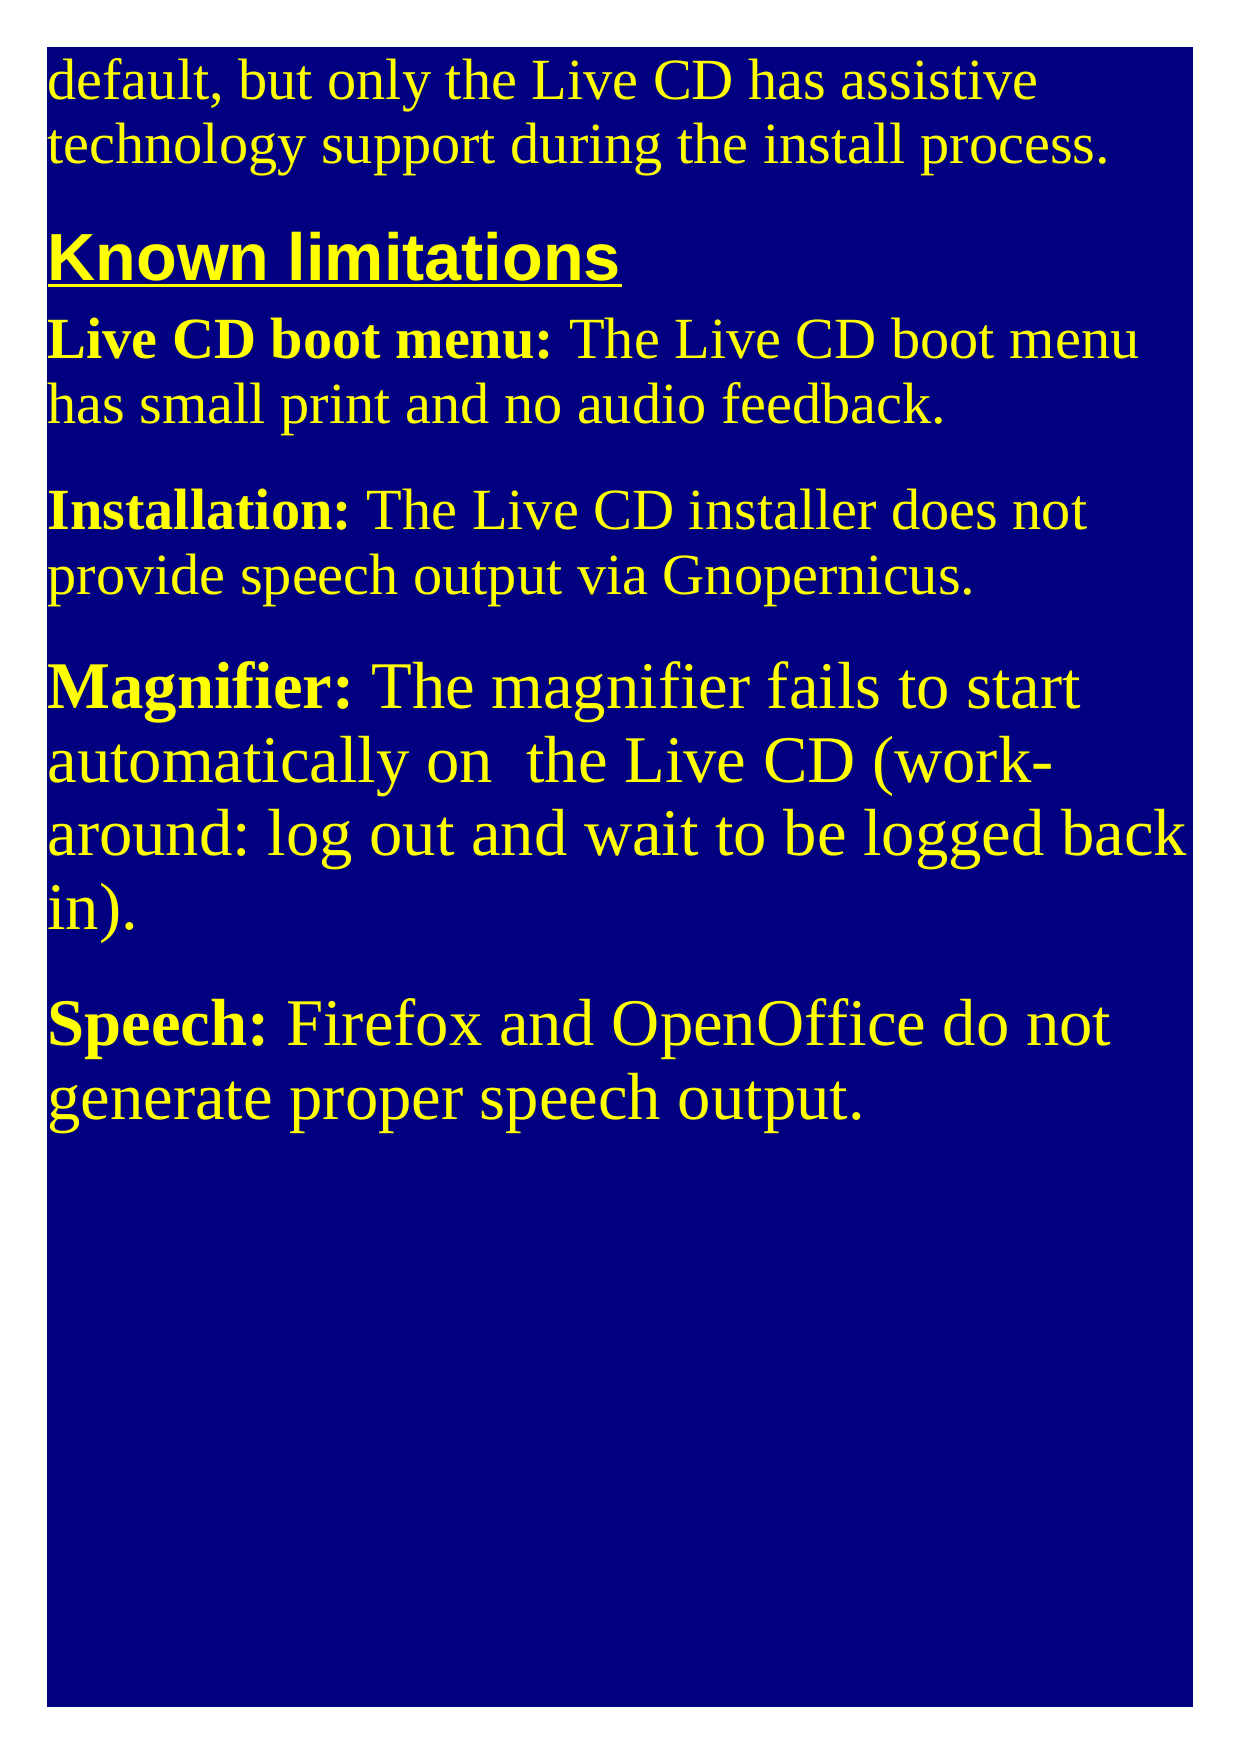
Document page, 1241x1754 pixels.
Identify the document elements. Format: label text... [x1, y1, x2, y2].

text Speech: Firefox and OpenOffice do not generate proper speech output. [47, 986, 1193, 1134]
text Live CD boot menu: The Live CD boot menu has small print and no audio feedback. [47, 306, 1193, 436]
subtitle Known limitations [47, 219, 1193, 294]
text Magnifier: The magnifier fails to start automatically on the Live CD (work-around: log out and wait to be logged back in). [47, 649, 1193, 944]
text default, but only the Live CD has assistive technology support during the install process. [47, 47, 1193, 176]
text Installation: The Live CD installer does not provide speech output via Gnopernicus. [47, 478, 1193, 607]
